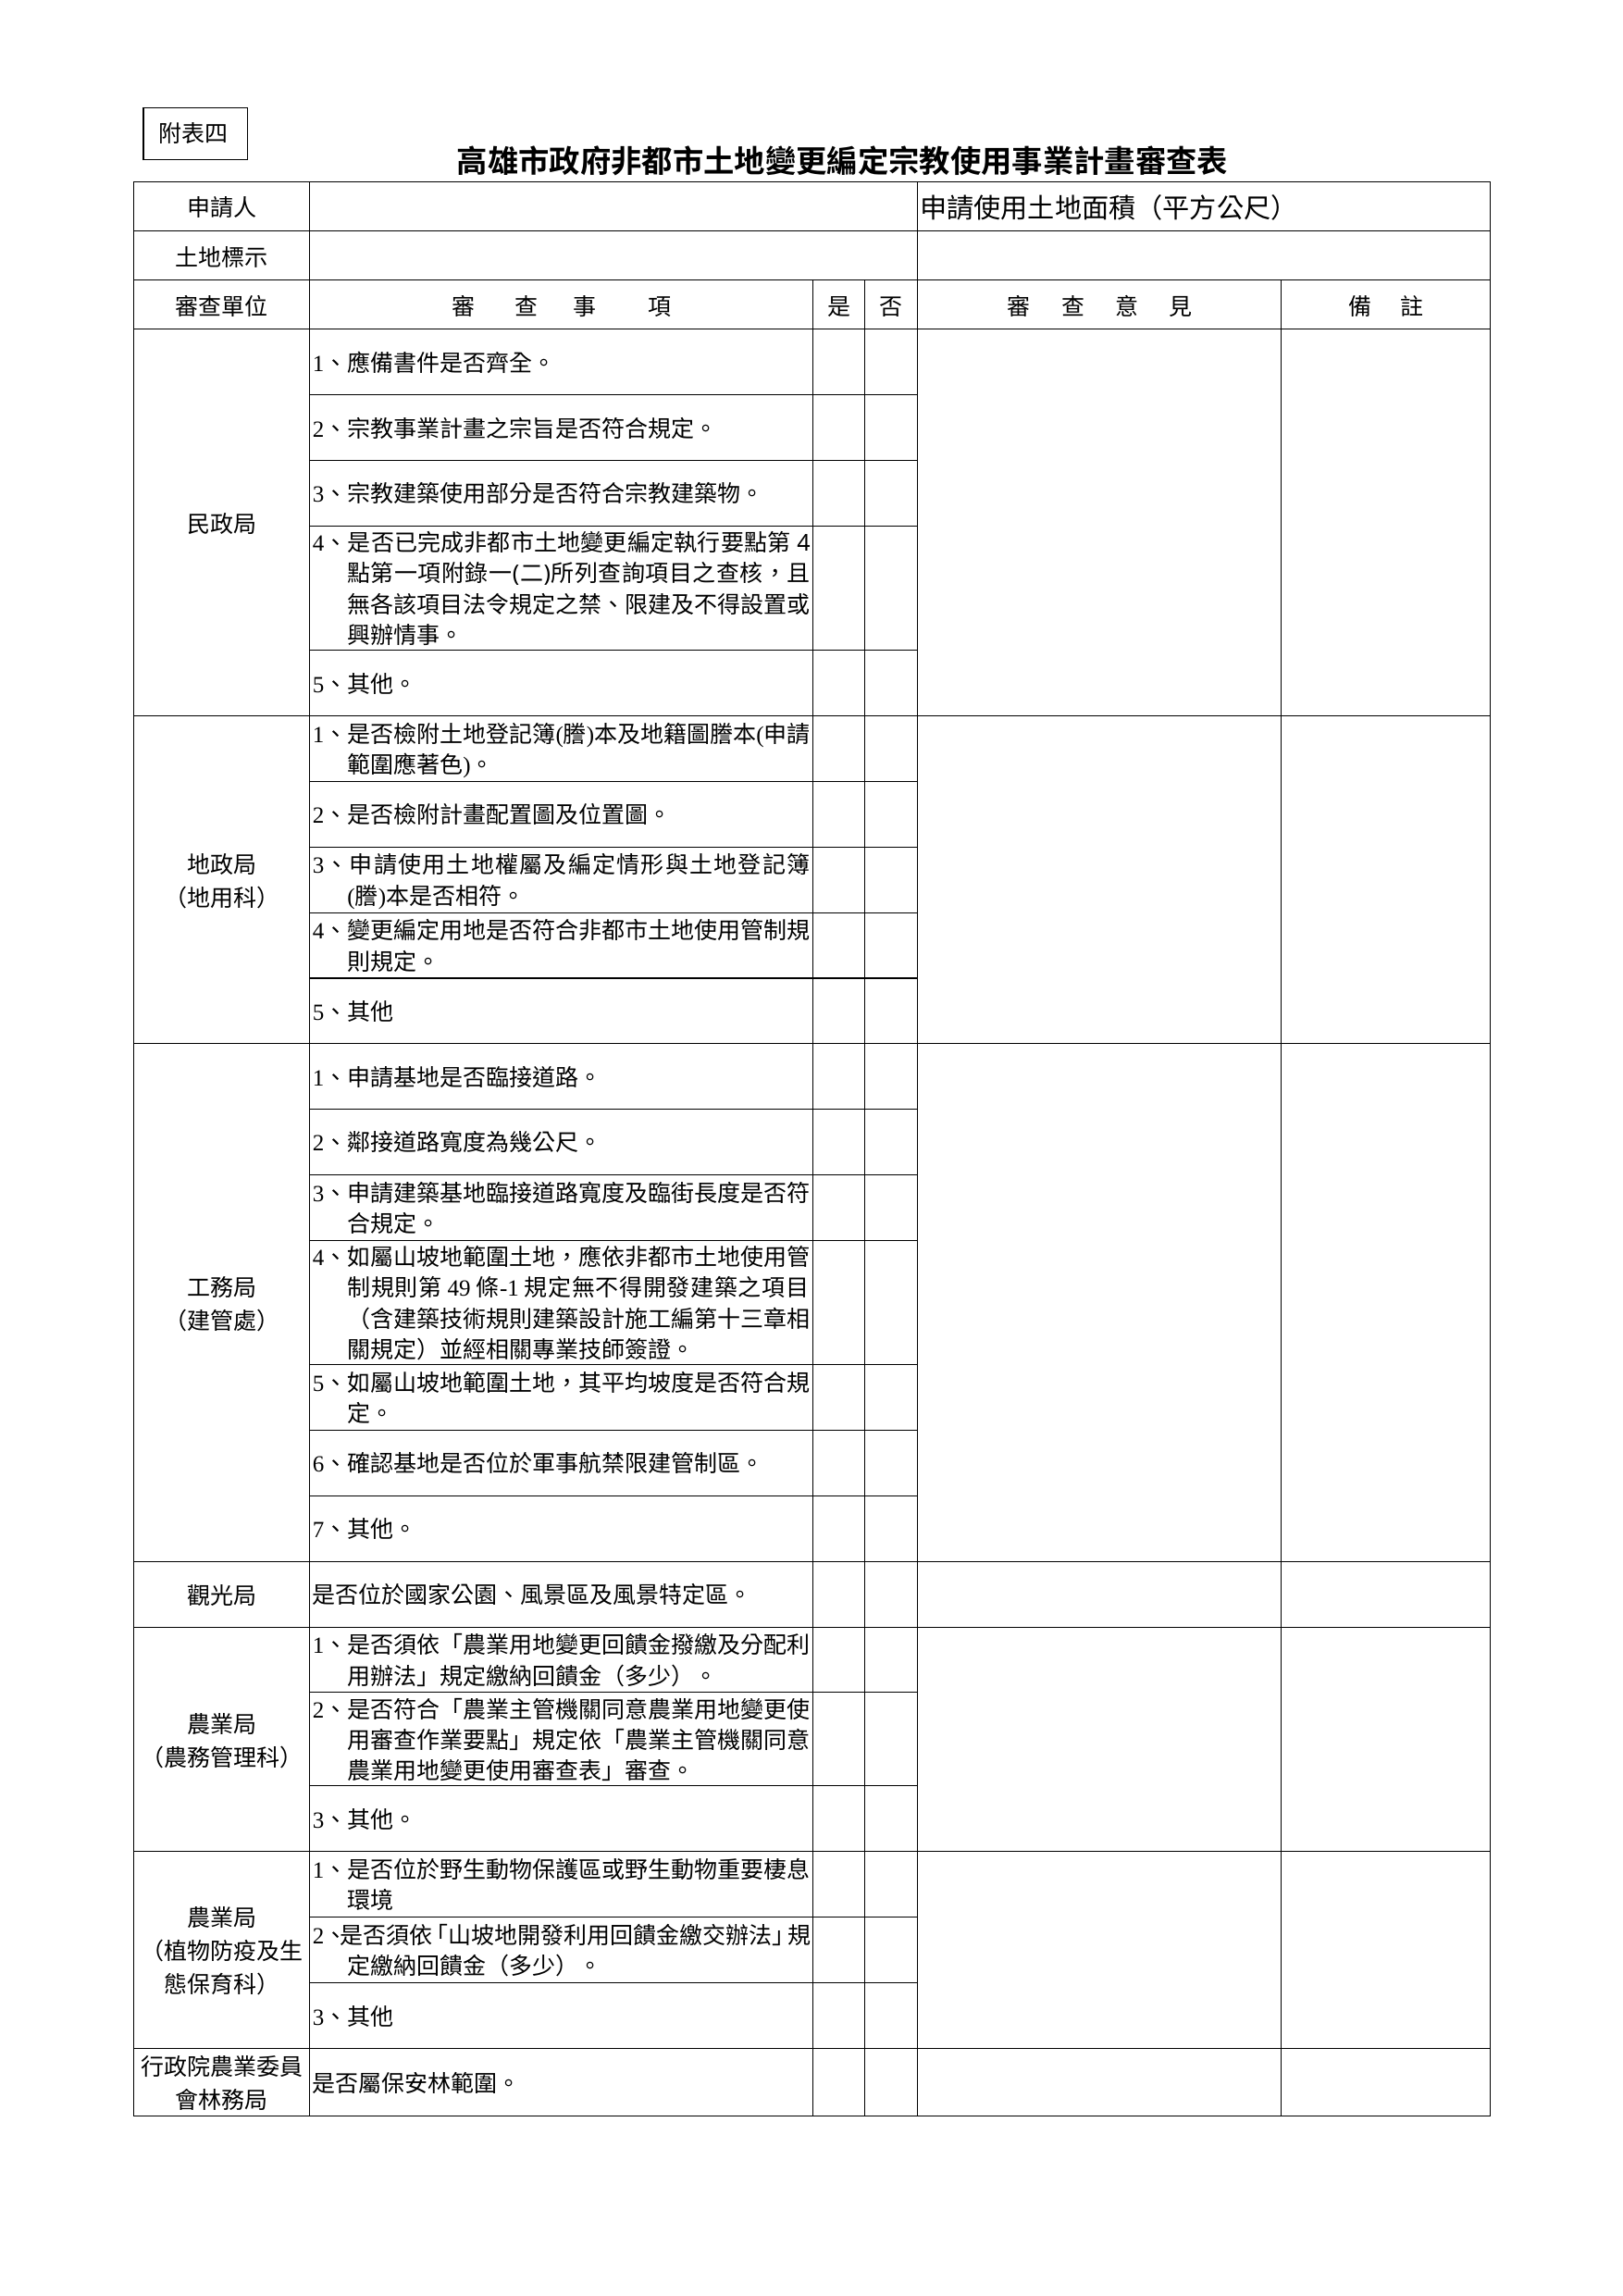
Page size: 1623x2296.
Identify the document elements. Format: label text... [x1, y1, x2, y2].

table_cell 民政局 [134, 329, 309, 715]
table_cell 1、申請基地是否臨接道路。 [310, 1044, 812, 1109]
table_cell [865, 1044, 917, 1109]
table_cell 1、是否檢附土地登記簿(謄)本及地籍圖謄本(申請範圍應著色)。 [310, 716, 812, 781]
table_cell 行政院農業委員會林務局 [134, 2049, 309, 2116]
table_cell [813, 1786, 864, 1851]
table_cell [813, 1365, 864, 1430]
table_cell [813, 1562, 864, 1626]
table_cell [865, 848, 917, 912]
table_cell [813, 782, 864, 847]
table_cell 3、申請使用土地權屬及編定情形與土地登記簿(謄)本是否相符。 [310, 848, 812, 912]
table_cell [865, 913, 917, 977]
table_cell [918, 2049, 1281, 2116]
table_cell 是否屬保安林範圍。 [310, 2049, 812, 2116]
table_cell 否 [865, 280, 917, 329]
table_cell 1、是否須依「農業用地變更回饋金撥繳及分配利用辦法」規定繳納回饋金（多少）。 [310, 1628, 812, 1692]
table_cell [865, 1496, 917, 1561]
table_cell [865, 2049, 917, 2116]
table_cell 農業局 （農務管理科） [134, 1628, 309, 1851]
table_cell [813, 1110, 864, 1174]
table_cell 4、是否已完成非都市土地變更編定執行要點第4點第一項附錄一(二)所列查詢項目之查核，且無各該項目法令規定之禁、限建及不得設置或興辦情事。 [310, 527, 812, 650]
table_cell [865, 1562, 917, 1626]
table_cell [1282, 1562, 1490, 1626]
table_cell 4、變更編定用地是否符合非都市土地使用管制規則規定。 [310, 913, 812, 977]
table_cell 5、其他 [310, 979, 812, 1043]
table_cell 3、宗教建築使用部分是否符合宗教建築物。 [310, 461, 812, 526]
table_cell [918, 716, 1281, 1043]
table_cell [865, 329, 917, 394]
table_cell [865, 395, 917, 460]
table_cell [813, 461, 864, 526]
table_cell 1、應備書件是否齊全。 [310, 329, 812, 394]
table_cell [865, 461, 917, 526]
text 高雄市政府非都市土地變更編定宗教使用事業計畫審查表 [144, 108, 247, 159]
table_cell [1282, 329, 1490, 715]
table_cell [865, 1110, 917, 1174]
text 高雄市政府非都市土地變更編定宗教使用事業計畫審查表 [137, 137, 1486, 181]
table_header 申請使用土地面積（平方公尺） [918, 182, 1490, 230]
table_cell [813, 1044, 864, 1109]
table_cell [918, 1562, 1281, 1626]
table_cell [813, 1983, 864, 2048]
table_cell [918, 231, 1490, 279]
table_cell [918, 1044, 1281, 1561]
table_cell [813, 1241, 864, 1364]
table_cell 2、是否檢附計畫配置圖及位置圖。 [310, 782, 812, 847]
table_cell 7、其他。 [310, 1496, 812, 1561]
table_cell [813, 1852, 864, 1917]
table_cell [865, 1241, 917, 1364]
table_cell 備 註 [1282, 280, 1490, 329]
table_cell 5、其他。 [310, 651, 812, 715]
table_cell [813, 1431, 864, 1496]
table_cell 3、其他 [310, 1983, 812, 2048]
table_cell [865, 1983, 917, 2048]
table_cell [865, 1365, 917, 1430]
table_cell 是否位於國家公園、風景區及風景特定區。 [310, 1562, 812, 1626]
table_cell [865, 979, 917, 1043]
table_cell 是 [813, 280, 864, 329]
table_cell [865, 1693, 917, 1785]
table_cell [865, 527, 917, 650]
table_cell [1282, 1628, 1490, 1851]
table_cell 2、是否符合「農業主管機關同意農業用地變更使用審查作業要點」規定依「農業主管機關同意農業用地變更使用審查表」審查。 [310, 1693, 812, 1785]
table_cell [813, 651, 864, 715]
table_header [310, 182, 917, 230]
table_cell [813, 1628, 864, 1692]
table_cell 地政局 （地用科） [134, 716, 309, 1043]
text 附表四 [158, 116, 233, 149]
table_cell [813, 1175, 864, 1240]
table_cell [918, 329, 1281, 715]
table_cell [918, 1852, 1281, 2048]
table_cell 審 查 意 見 [918, 280, 1281, 329]
table_cell [865, 1175, 917, 1240]
table_cell 3、申請建築基地臨接道路寬度及臨街長度是否符合規定。 [310, 1175, 812, 1240]
table_cell 土地標示 [134, 231, 309, 279]
table_cell [813, 716, 864, 781]
table_cell 2、宗教事業計畫之宗旨是否符合規定。 [310, 395, 812, 460]
table_cell [865, 1628, 917, 1692]
table_cell 審 查 事 項 [310, 280, 812, 329]
table_cell 工務局 （建管處） [134, 1044, 309, 1561]
table_cell [865, 1852, 917, 1917]
table_cell [1282, 1852, 1490, 2048]
table_cell 1、是否位於野生動物保護區或野生動物重要棲息環境 [310, 1852, 812, 1917]
table_cell 3、其他。 [310, 1786, 812, 1851]
table_cell [813, 527, 864, 650]
table_cell [865, 651, 917, 715]
table_cell 5、如屬山坡地範圍土地，其平均坡度是否符合規定。 [310, 1365, 812, 1430]
table_cell 觀光局 [134, 1562, 309, 1626]
table_cell [813, 395, 864, 460]
table_cell [1282, 1044, 1490, 1561]
table_cell [813, 2049, 864, 2116]
table_cell [918, 1628, 1281, 1851]
table_cell [1282, 2049, 1490, 2116]
table_cell 6、確認基地是否位於軍事航禁限建管制區。 [310, 1431, 812, 1496]
table_cell [813, 848, 864, 912]
table_cell [865, 782, 917, 847]
table_cell 4、如屬山坡地範圍土地，應依非都市土地使用管制規則第49條-1規定無不得開發建築之項目（含建築技術規則建築設計施工編第十三章相關規定）並經相關專業技師簽證。 [310, 1241, 812, 1364]
table_cell [1282, 716, 1490, 1043]
table_cell 2、是否須依「山坡地開發利用回饋金繳交辦法」規定繳納回饋金（多少）。 [310, 1917, 812, 1982]
table_cell [813, 329, 864, 394]
table_cell [813, 1496, 864, 1561]
table_cell 審查單位 [134, 280, 309, 329]
table_cell [813, 1917, 864, 1982]
table_cell [813, 1693, 864, 1785]
table_cell [813, 979, 864, 1043]
table_cell [865, 1917, 917, 1982]
table_cell [865, 716, 917, 781]
table_cell 農業局 （植物防疫及生態保育科） [134, 1852, 309, 2048]
table_cell [865, 1786, 917, 1851]
table_cell 2、鄰接道路寬度為幾公尺。 [310, 1110, 812, 1174]
table_cell [865, 1431, 917, 1496]
table_cell [813, 913, 864, 977]
table_cell [310, 231, 917, 279]
table_header 申請人 [134, 182, 309, 230]
